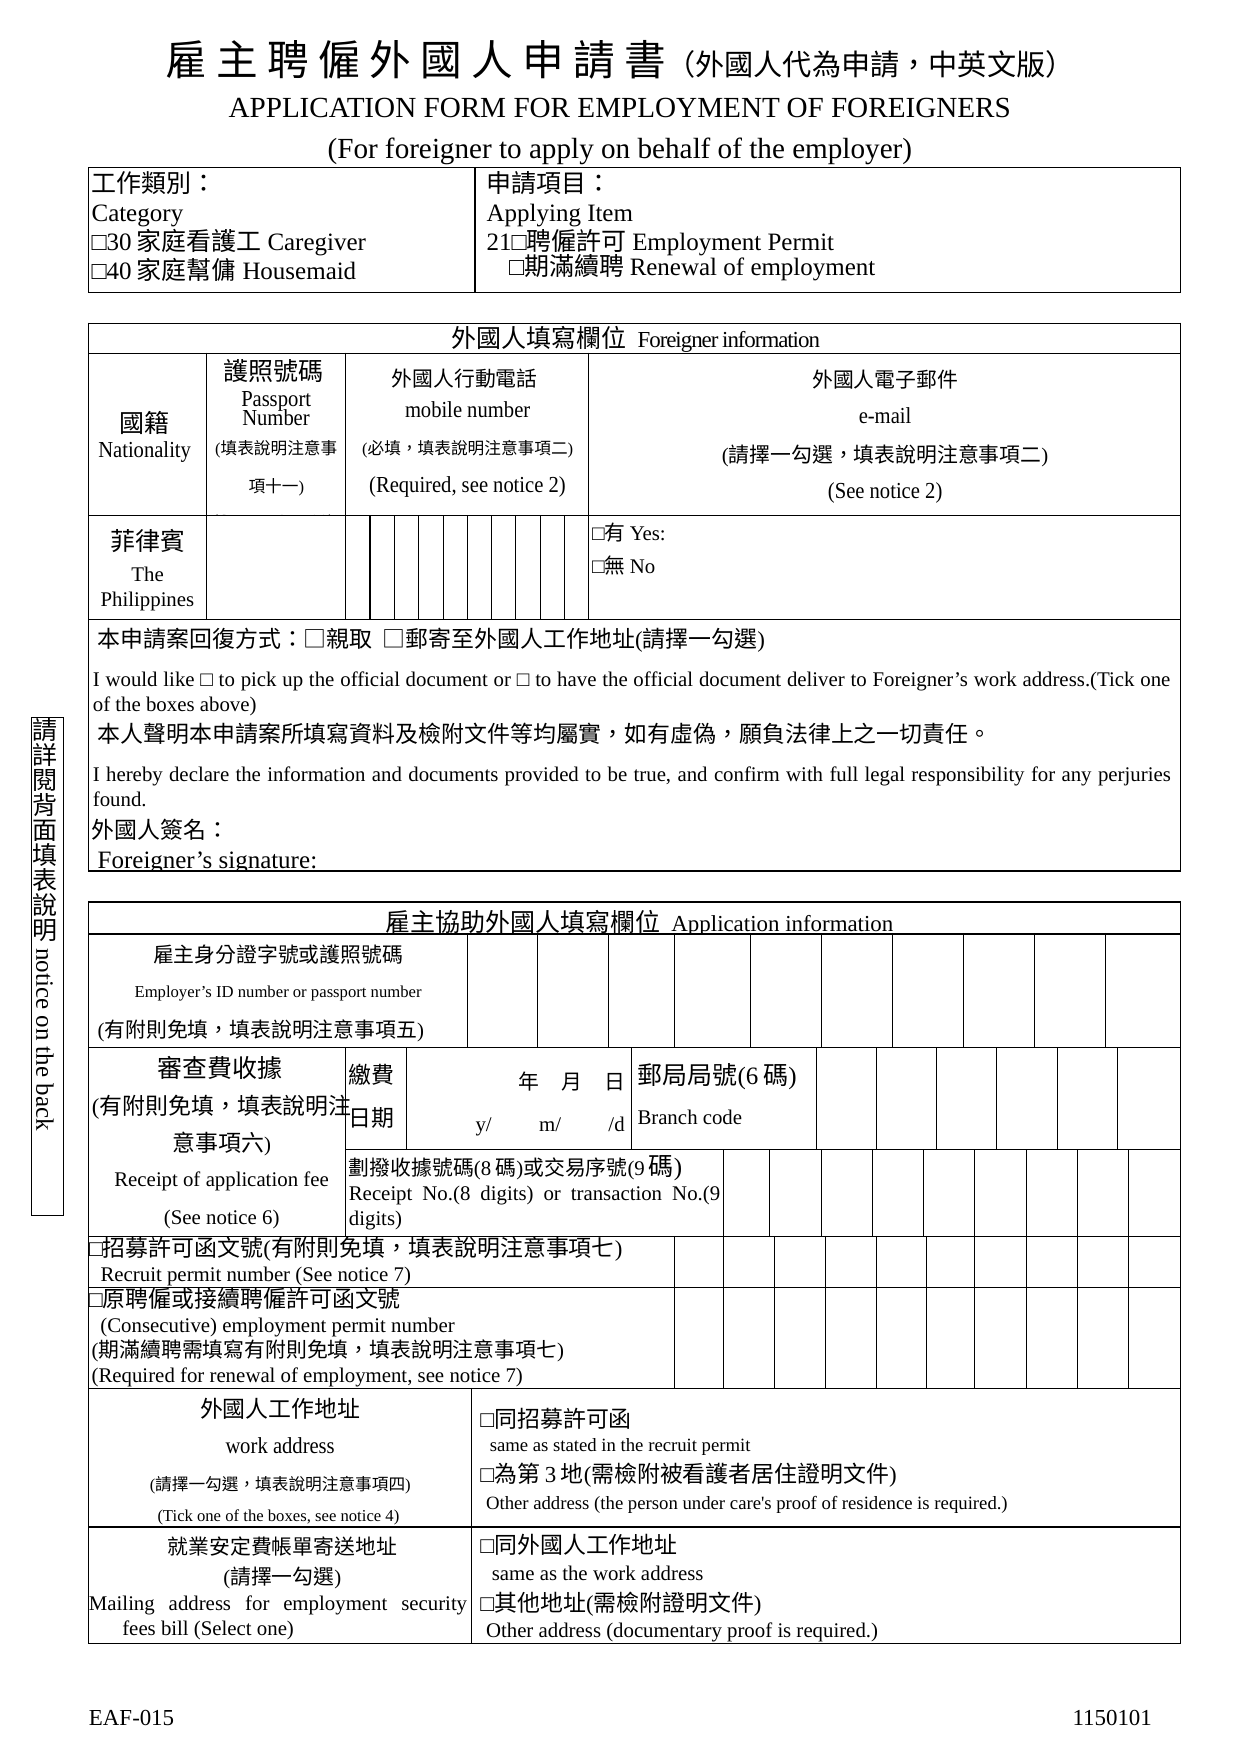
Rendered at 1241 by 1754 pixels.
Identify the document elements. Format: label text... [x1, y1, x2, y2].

table_cell [964, 935, 1034, 1047]
table_cell [1078, 1150, 1128, 1236]
table_cell [468, 935, 537, 1047]
text 請詳閱背面填表說明 notice on the back [31, 717, 63, 1216]
table_cell [675, 1288, 723, 1388]
table_cell [817, 1048, 876, 1149]
table_cell [675, 1237, 723, 1287]
table_cell [89, 293, 1181, 322]
table_header 申請項目： Applying Item 21□聘僱許可 Employment Permit □期滿續聘 Renewal of employment [476, 168, 1180, 292]
text APPLICATION FORM FOR EMPLOYMENT OF FOREIGNERS [89, 84, 1151, 125]
table_cell [751, 935, 821, 1047]
table_cell [724, 1288, 774, 1388]
table_cell [1027, 1150, 1077, 1236]
table_cell 菲律賓 The Philippines [89, 516, 206, 619]
table_cell [826, 1237, 876, 1287]
table_cell [346, 516, 369, 619]
table_cell 本申請案回復方式：□親取 □郵寄至外國人工作地址(請擇一勾選) I would like □ to pick up the official document or □ to have the official document deliver to Foreigner’s work address.(Tick one of the boxes above) 本人聲明本申請案所填寫資料及檢附文件等均屬實，如有虛偽，願負法律上之一切責任。 I hereby declare the information and documents provided to be true, and confirm with full legal responsibility for any perjuries found. 外國人簽名： Foreigner’s signature: [89, 620, 1180, 870]
table_cell [468, 516, 491, 619]
table_header 工作類別： Category □30家庭看護工 Caregiver □40家庭幫傭 Housemaid [89, 168, 474, 292]
table_cell 年月日 y/ m/ /d [407, 1048, 631, 1149]
table_cell [371, 516, 394, 619]
table_cell [975, 1288, 1026, 1388]
table_cell [877, 1288, 926, 1388]
table_cell [770, 1150, 821, 1236]
table_cell [675, 935, 750, 1047]
table_cell 外國人工作地址 work address (請擇一勾選，填表說明注意事項四) (Tick one of the boxes, see notice 4) [89, 1389, 471, 1526]
table_cell [775, 1237, 825, 1287]
table_cell [419, 516, 443, 619]
table_cell [997, 1048, 1057, 1149]
table_cell [1058, 1048, 1117, 1149]
table_cell [395, 516, 418, 619]
table_cell [826, 1288, 876, 1388]
table_cell [975, 1150, 1026, 1236]
table_cell [873, 1150, 923, 1236]
text (For foreigner to apply on behalf of the employer) [89, 125, 1151, 167]
table_cell [1078, 1288, 1128, 1388]
table_cell [877, 1048, 936, 1149]
table_cell 劃撥收據號碼(8碼)或交易序號(9碼) Receipt No.(8 digits) or transaction No.(9 digits) [346, 1150, 723, 1236]
table_cell [565, 516, 588, 619]
table_cell [724, 1150, 769, 1236]
table_cell [207, 516, 345, 619]
table_cell [893, 935, 963, 1047]
table_cell □有Yes: □無No [589, 516, 1180, 619]
table_cell [1078, 1237, 1128, 1287]
table_cell □同外國人工作地址 same as the work address □其他地址(需檢附證明文件) Other address (documentary proof is required.) [472, 1528, 1180, 1643]
table_cell 審查費收據 (有附則免填，填表說明注意事項六) Receipt of application fee (See notice 6) [89, 1048, 345, 1236]
table_cell □招募許可函文號(有附則免填，填表說明注意事項七) Recruit permit number (See notice 7) [89, 1237, 674, 1287]
table_cell [444, 516, 467, 619]
table_cell 雇主身分證字號或護照號碼 Employer’s ID number or passport number (有附則免填，填表說明注意事項五) (See notice 5) [89, 935, 467, 1047]
table_cell [924, 1150, 974, 1236]
table_cell [541, 516, 564, 619]
table_cell [1027, 1237, 1077, 1287]
table_cell [1129, 1150, 1180, 1236]
table_cell 就業安定費帳單寄送地址 (請擇一勾選) Mailing address for employment security fees bill (Select one) [89, 1528, 471, 1643]
table_cell □同招募許可函 same as stated in the recruit permit □為第3地(需檢附被看護者居住證明文件) Other address (the person under care's proof of residence is required.) [472, 1389, 1180, 1526]
table_cell 繳費 日期 date [346, 1048, 406, 1149]
table_cell 郵局局號(6碼) Branch code (6 digits) [632, 1048, 816, 1149]
table_cell [492, 516, 515, 619]
table_cell [516, 516, 540, 619]
table_cell [927, 1288, 974, 1388]
table_cell 國籍Nationality [89, 354, 206, 515]
table_cell [1129, 1288, 1180, 1388]
table_cell [609, 935, 674, 1047]
table_cell [877, 1237, 926, 1287]
table_cell □原聘僱或接續聘僱許可函文號 (Consecutive) employment permit number (期滿續聘需填寫有附則免填，填表說明注意事項七) (Required for renewal of employment, see notice 7) [89, 1288, 674, 1388]
table_cell [1035, 935, 1105, 1047]
table_cell 外國人行動電話 mobile number (必填，填表說明注意事項二) (Required, see notice 2) [346, 354, 588, 515]
table_cell [937, 1048, 996, 1149]
table_cell [975, 1237, 1026, 1287]
table_cell [822, 935, 892, 1047]
table_cell [1027, 1288, 1077, 1388]
text 雇 主 聘 僱 外 國 人 申 請 書（外國人代為申請，中英文版） [89, 42, 1151, 84]
table_cell [724, 1237, 774, 1287]
table_cell [775, 1288, 825, 1388]
table_cell 外國人填寫欄位 Foreigner information [89, 324, 1180, 353]
table_cell 外國人電子郵件 e-mail (請擇一勾選，填表說明注意事項二) (See notice 2) [589, 354, 1180, 515]
table_cell [927, 1237, 974, 1287]
table_cell [1106, 935, 1180, 1047]
table_cell [1129, 1237, 1180, 1287]
table_cell 雇主協助外國人填寫欄位 Application information [89, 903, 1180, 933]
table_cell [1118, 1048, 1180, 1149]
table_cell [822, 1150, 872, 1236]
table_cell [89, 872, 1181, 901]
table_cell 護照號碼 Passport Number (填表說明注意事項十一) (See notice 11) [207, 354, 345, 515]
table_cell [538, 935, 608, 1047]
